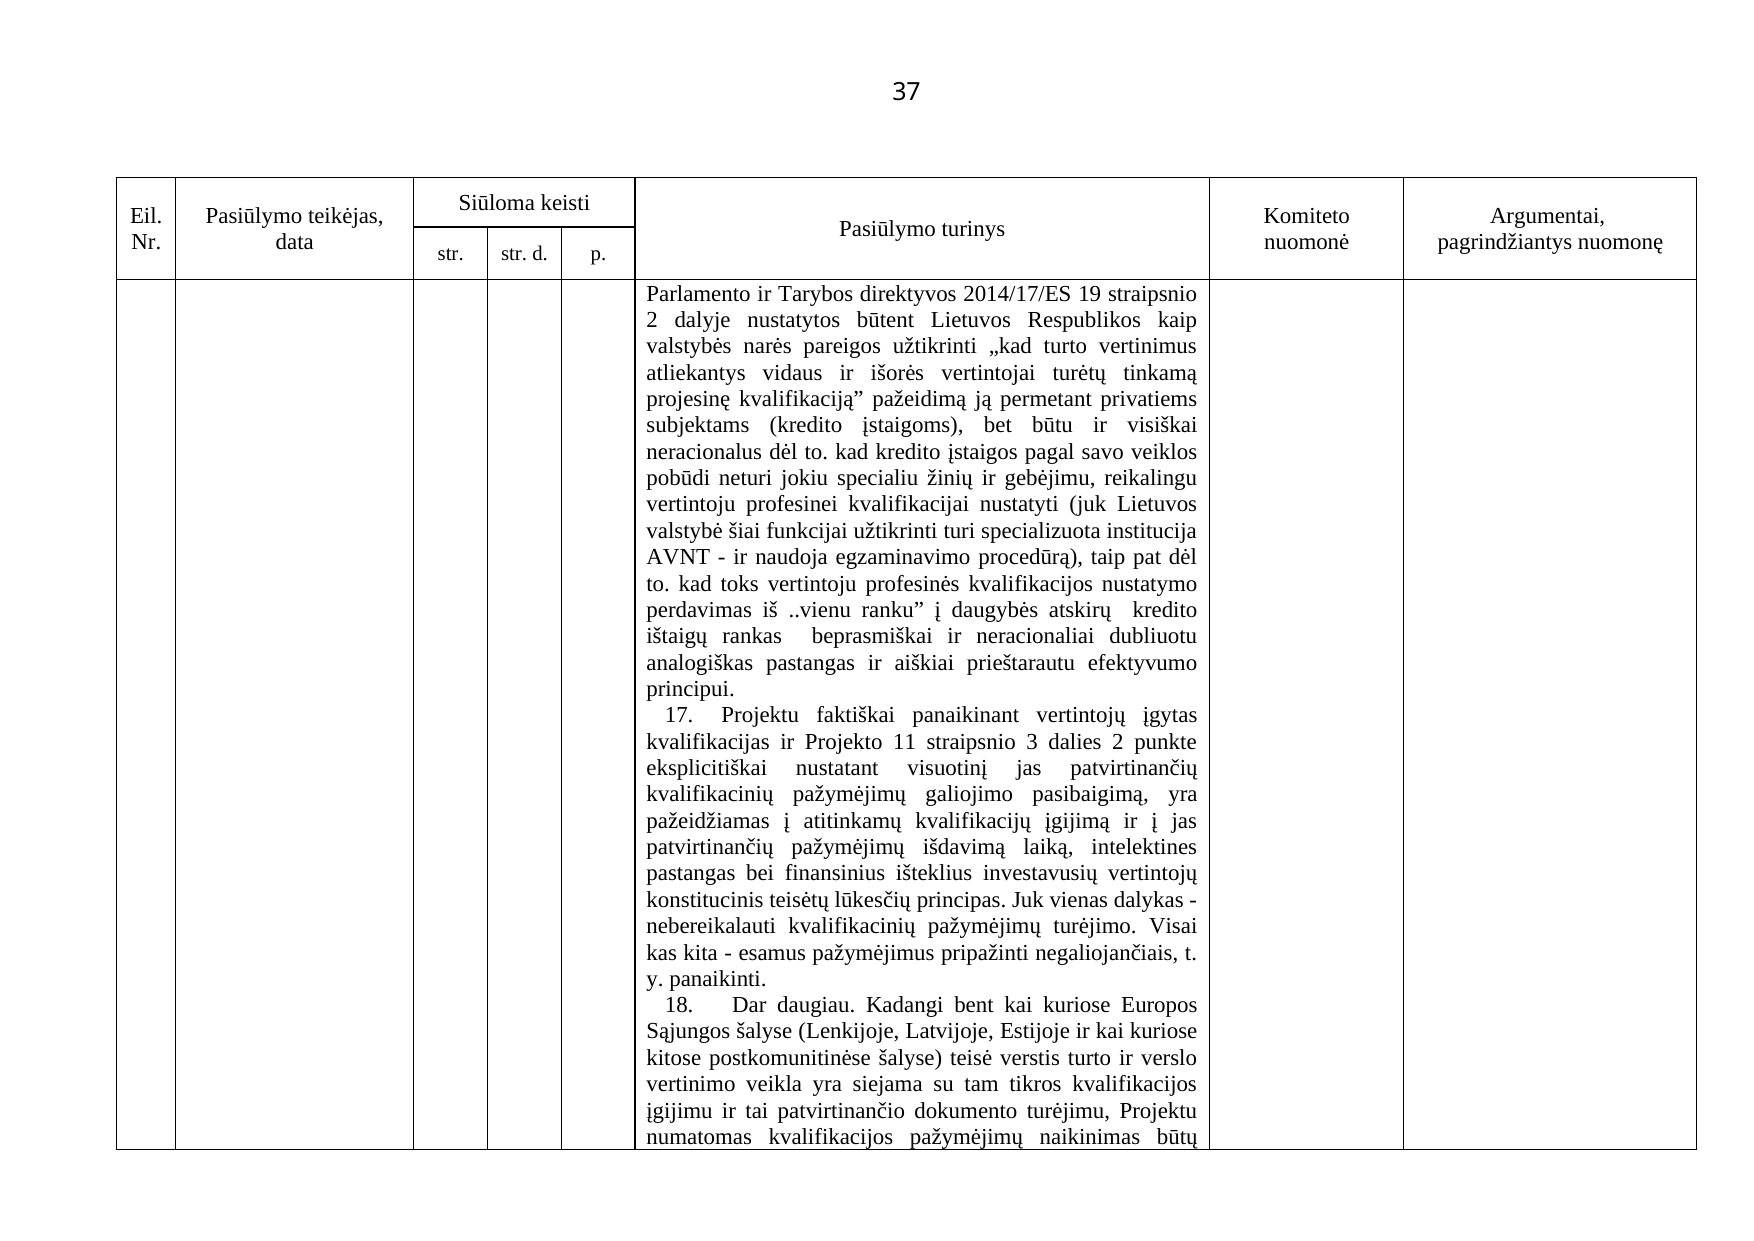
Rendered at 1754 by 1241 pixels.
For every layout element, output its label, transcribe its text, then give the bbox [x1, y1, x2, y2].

table_header Komiteto nuomonė [1210, 178, 1403, 279]
table_cell str. d. [488, 228, 561, 279]
table_cell p. [562, 228, 634, 279]
table_cell Parlamento ir Tarybos direktyvos 2014/17/ES 19 straipsnio 2 dalyje nustatytos būtent Lietuvos Respublikos kaip valstybės narės pareigos užtikrinti „kad turto vertinimus atliekantys vidaus ir išorės vertintojai turėtų tinkamą projesinę kvalifikaciją” pažeidimą ją permetant privatiems subjektams (kredito įstaigoms), bet būtu ir visiškai neracionalus dėl to. kad kredito įstaigos pagal savo veiklos pobūdi neturi jokiu specialiu žinių ir gebėjimu, reikalingu vertintoju profesinei kvalifikacijai nustatyti (juk Lietuvos valstybė šiai funkcijai užtikrinti turi specializuota institucija AVNT - ir naudoja egzaminavimo procedūrą), taip pat dėl to. kad toks vertintoju profesinės kvalifikacijos nustatymo perdavimas iš ..vienu ranku” į daugybės atskirų kredito ištaigų rankas beprasmiškai ir neracionaliai dubliuotu analogiškas pastangas ir aiškiai prieštarautu efektyvumo principui. 17. Projektu faktiškai panaikinant vertintojų įgytas kvalifikacijas ir Projekto 11 straipsnio 3 dalies 2 punkte eksplicitiškai nustatant visuotinį jas patvirtinančių kvalifikacinių pažymėjimų galiojimo pasibaigimą, yra pažeidžiamas į atitinkamų kvalifikacijų įgijimą ir į jas patvirtinančių pažymėjimų išdavimą laiką, intelektines pastangas bei finansinius išteklius investavusių vertintojų konstitucinis teisėtų lūkesčių principas. Juk vienas dalykas - nebereikalauti kvalifikacinių pažymėjimų turėjimo. Visai kas kita - esamus pažymėjimus pripažinti negaliojančiais, t. y. panaikinti. 18. Dar daugiau. Kadangi bent kai kuriose Europos Sąjungos šalyse (Lenkijoje, Latvijoje, Estijoje ir kai kuriose kitose postkomunitinėse šalyse) teisė verstis turto ir verslo vertinimo veikla yra siejama su tam tikros kvalifikacijos įgijimu ir tai patvirtinančio dokumento turėjimu, Projektu numatomas kvalifikacijos pažymėjimų naikinimas būtų [636, 280, 1209, 1149]
table_header Pasiūlymo teikėjas, data [176, 178, 413, 279]
table_header Eil. Nr. [117, 178, 175, 279]
table_header Pasiūlymo turinys [636, 178, 1209, 279]
table_cell [562, 280, 634, 1149]
table_cell [414, 280, 487, 1149]
table_cell [117, 280, 175, 1149]
table_cell [1210, 280, 1403, 1149]
table_header Siūloma keisti [414, 178, 634, 226]
table_cell [488, 280, 561, 1149]
table_cell str. [414, 228, 487, 279]
table_cell [1404, 280, 1696, 1149]
table_cell [176, 280, 413, 1149]
table_header Argumentai, pagrindžiantys nuomonę [1404, 178, 1696, 279]
